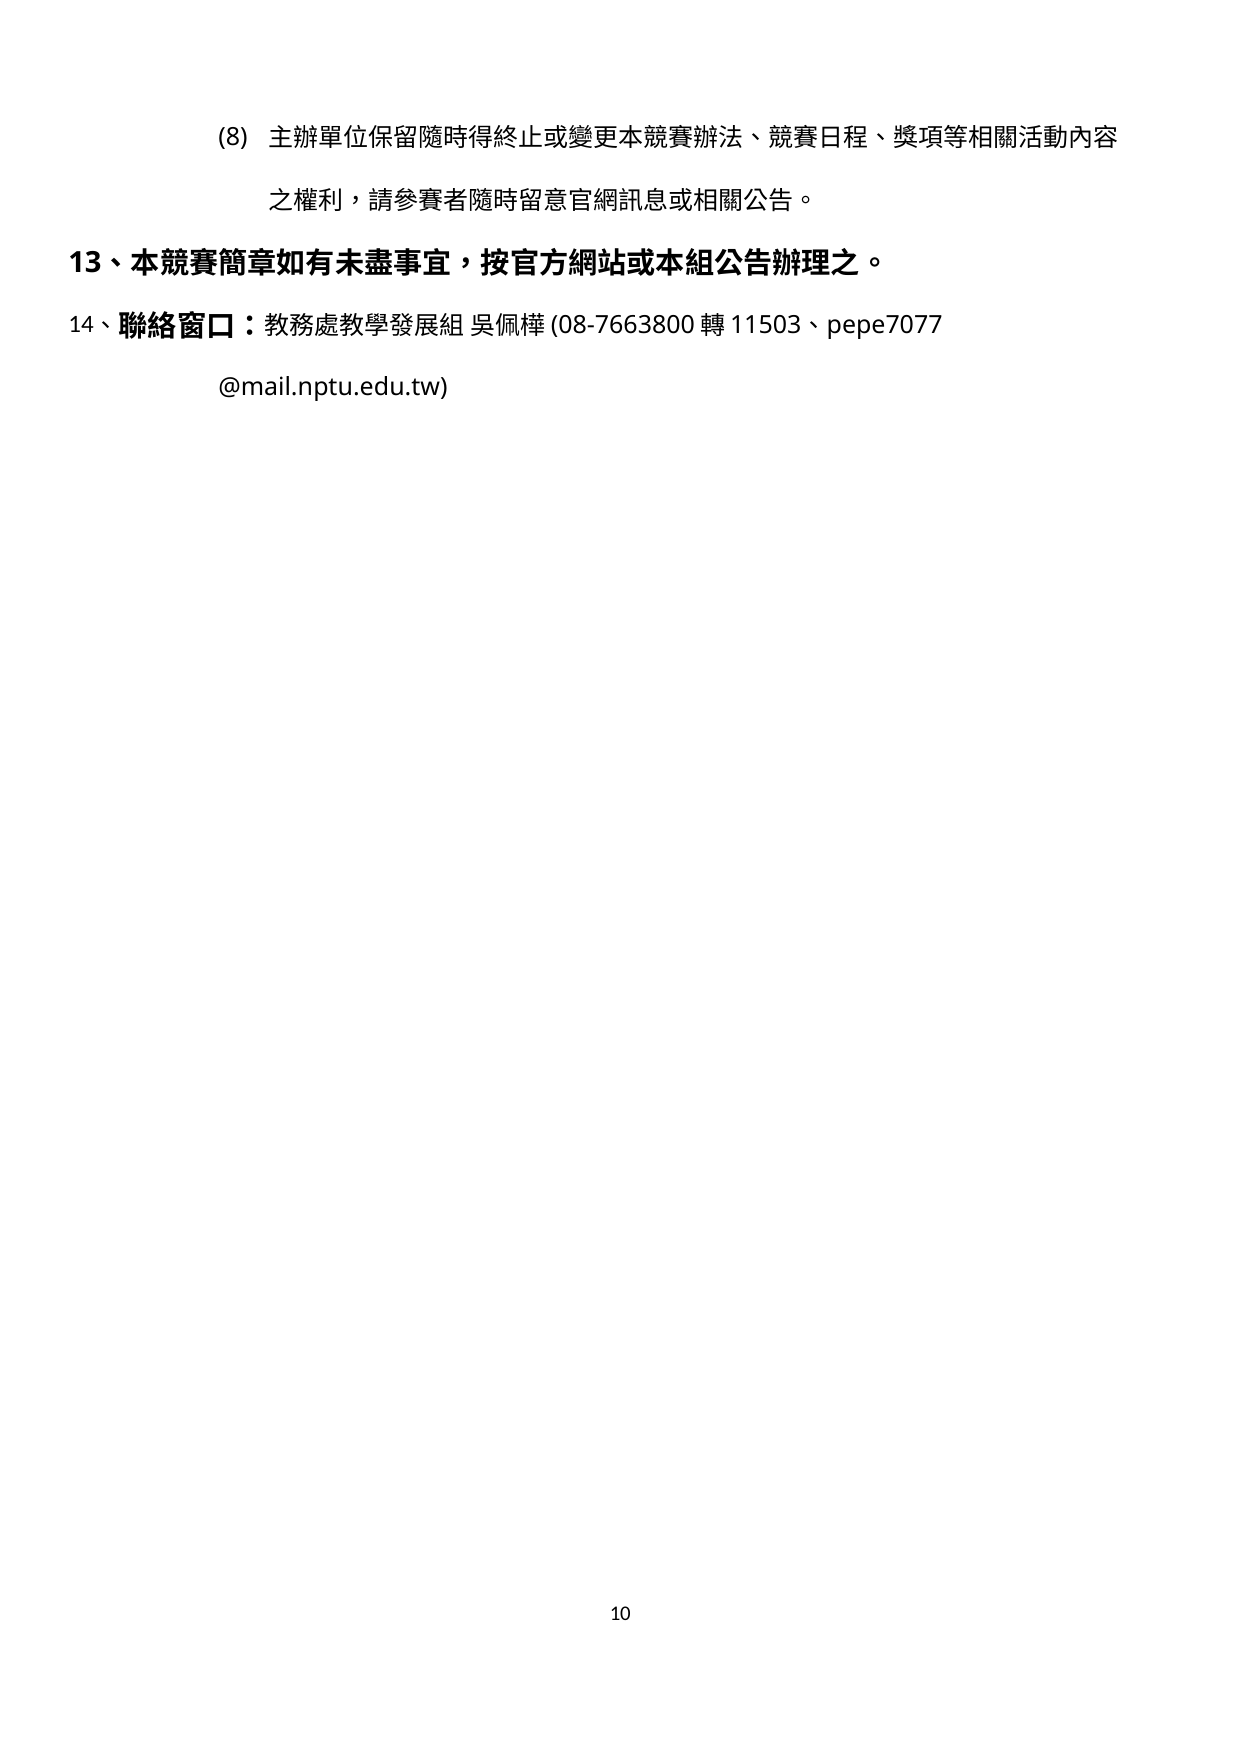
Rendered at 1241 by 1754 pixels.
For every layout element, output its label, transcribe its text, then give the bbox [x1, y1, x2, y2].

list 本競賽簡章如有未盡事宜，按官方網站或本組公告辦理之。 [68, 219, 1122, 282]
list 主辦單位保留隨時得終止或變更本競賽辦法、競賽日程、獎項等相關活動內容之權利，請參賽者隨時留意官網訊息或相關公告。 [218, 94, 1122, 219]
list 聯絡窗口：教務處教學發展組 吳佩樺 (08-7663800轉11503、pepe7077 @mail.nptu.edu.tw) [68, 282, 1122, 407]
